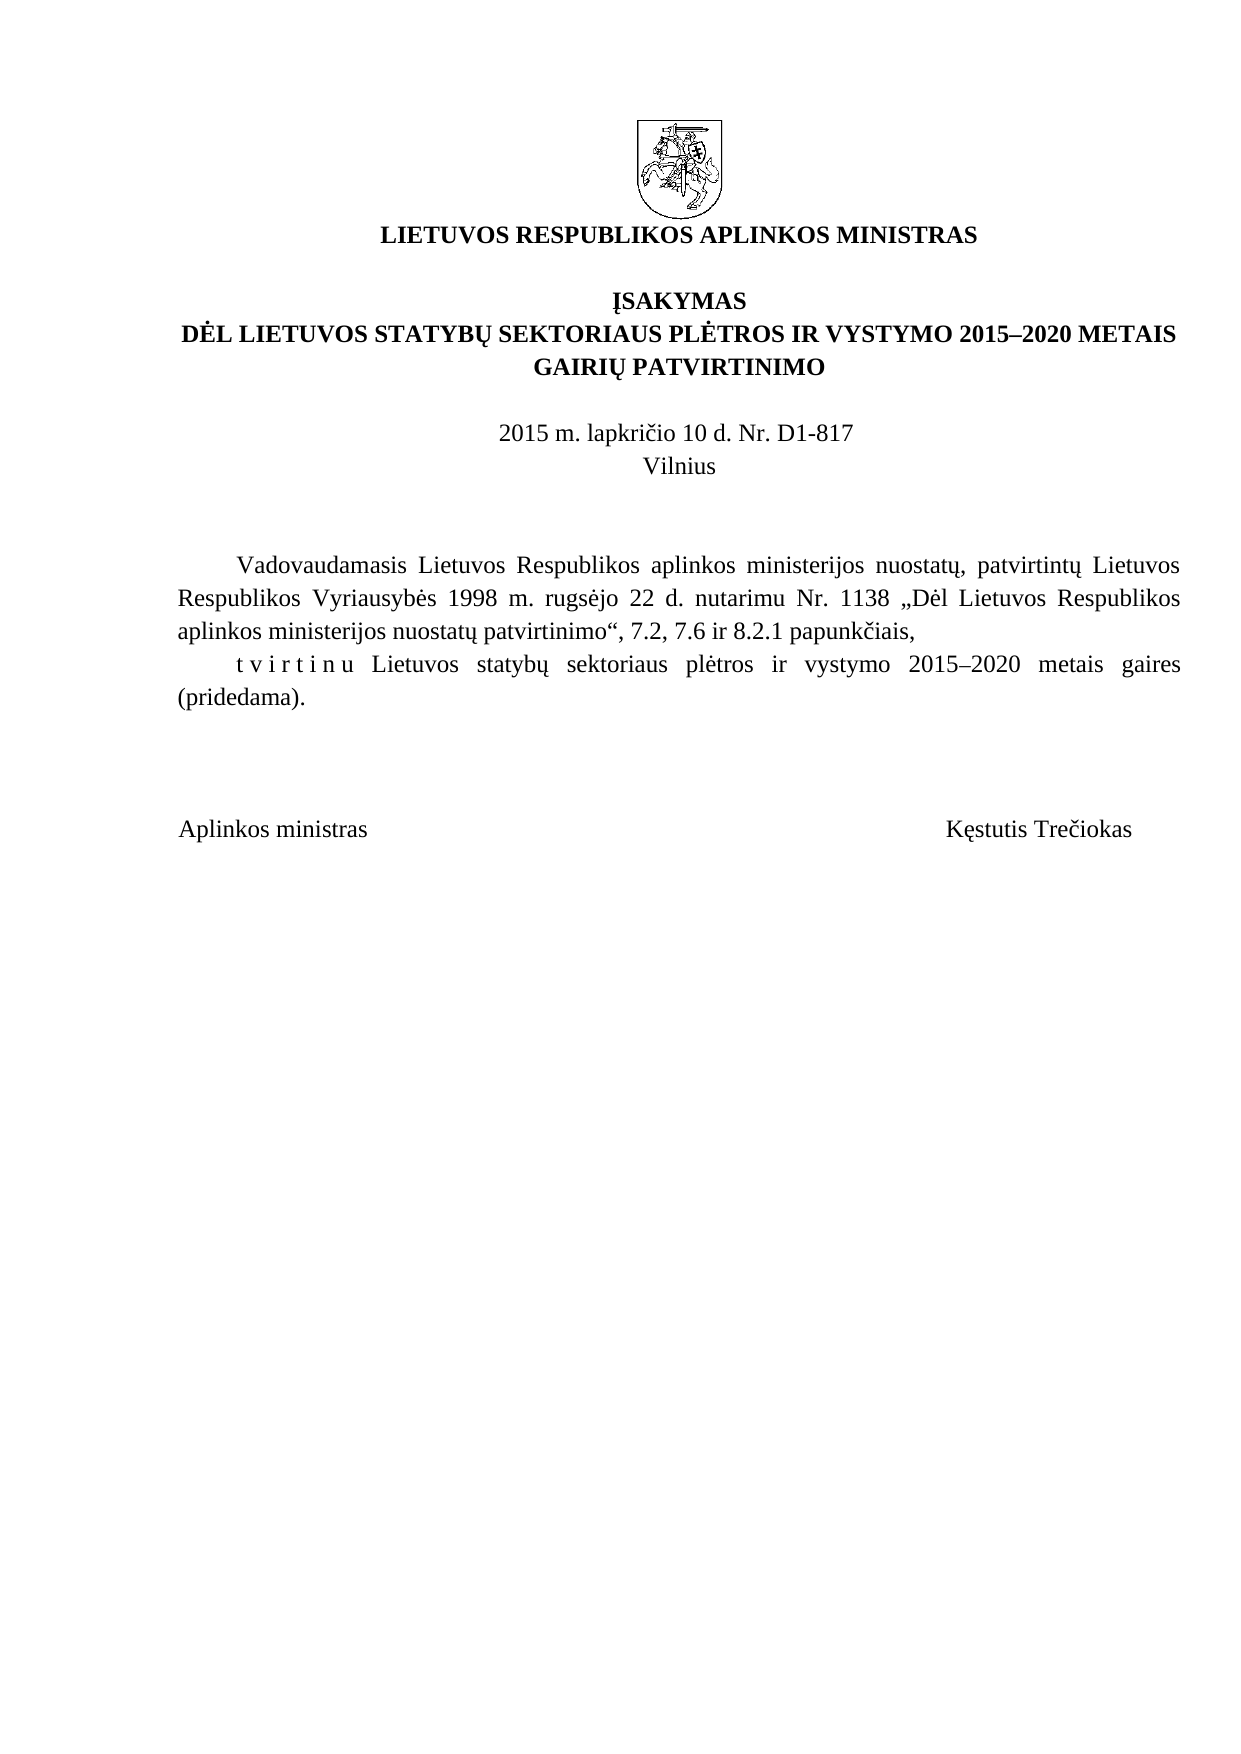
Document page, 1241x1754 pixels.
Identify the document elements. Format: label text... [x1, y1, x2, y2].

text Vilnius [177, 451, 1181, 513]
text 2015 m. lapkričio 10 d. Nr. D1-817 [177, 418, 1181, 447]
text LIETUVOS RESPUBLIKOS APLINKOS MINISTRAS [177, 220, 1181, 249]
text Vadovaudamasis Lietuvos Respublikos aplinkos ministerijos nuostatų, patvirtintų Lietuvos Respublikos Vyriausybės 1998 m. rugsėjo 22 d. nutarimu Nr. 1138 „Dėl Lietuvos Respublikos aplinkos ministerijos nuostatų patvirtinimo“, 7.2, 7.6 ir 8.2.1 papunkčiais, [177, 550, 1181, 645]
text ĮSAKYMAS [177, 286, 1181, 315]
text DĖL LIETUVOS STATYBŲ SEKTORIAUS PLĖTROS IR VYSTYMO 2015–2020 METAIS GAIRIŲ PATVIRTINIMO [177, 319, 1181, 381]
text Aplinkos ministras Kęstutis Trečiokas [178, 814, 1178, 843]
text t v i r t i n u Lietuvos statybų sektoriaus plėtros ir vystymo 2015–2020 metais gaires (pridedama). [177, 649, 1181, 711]
